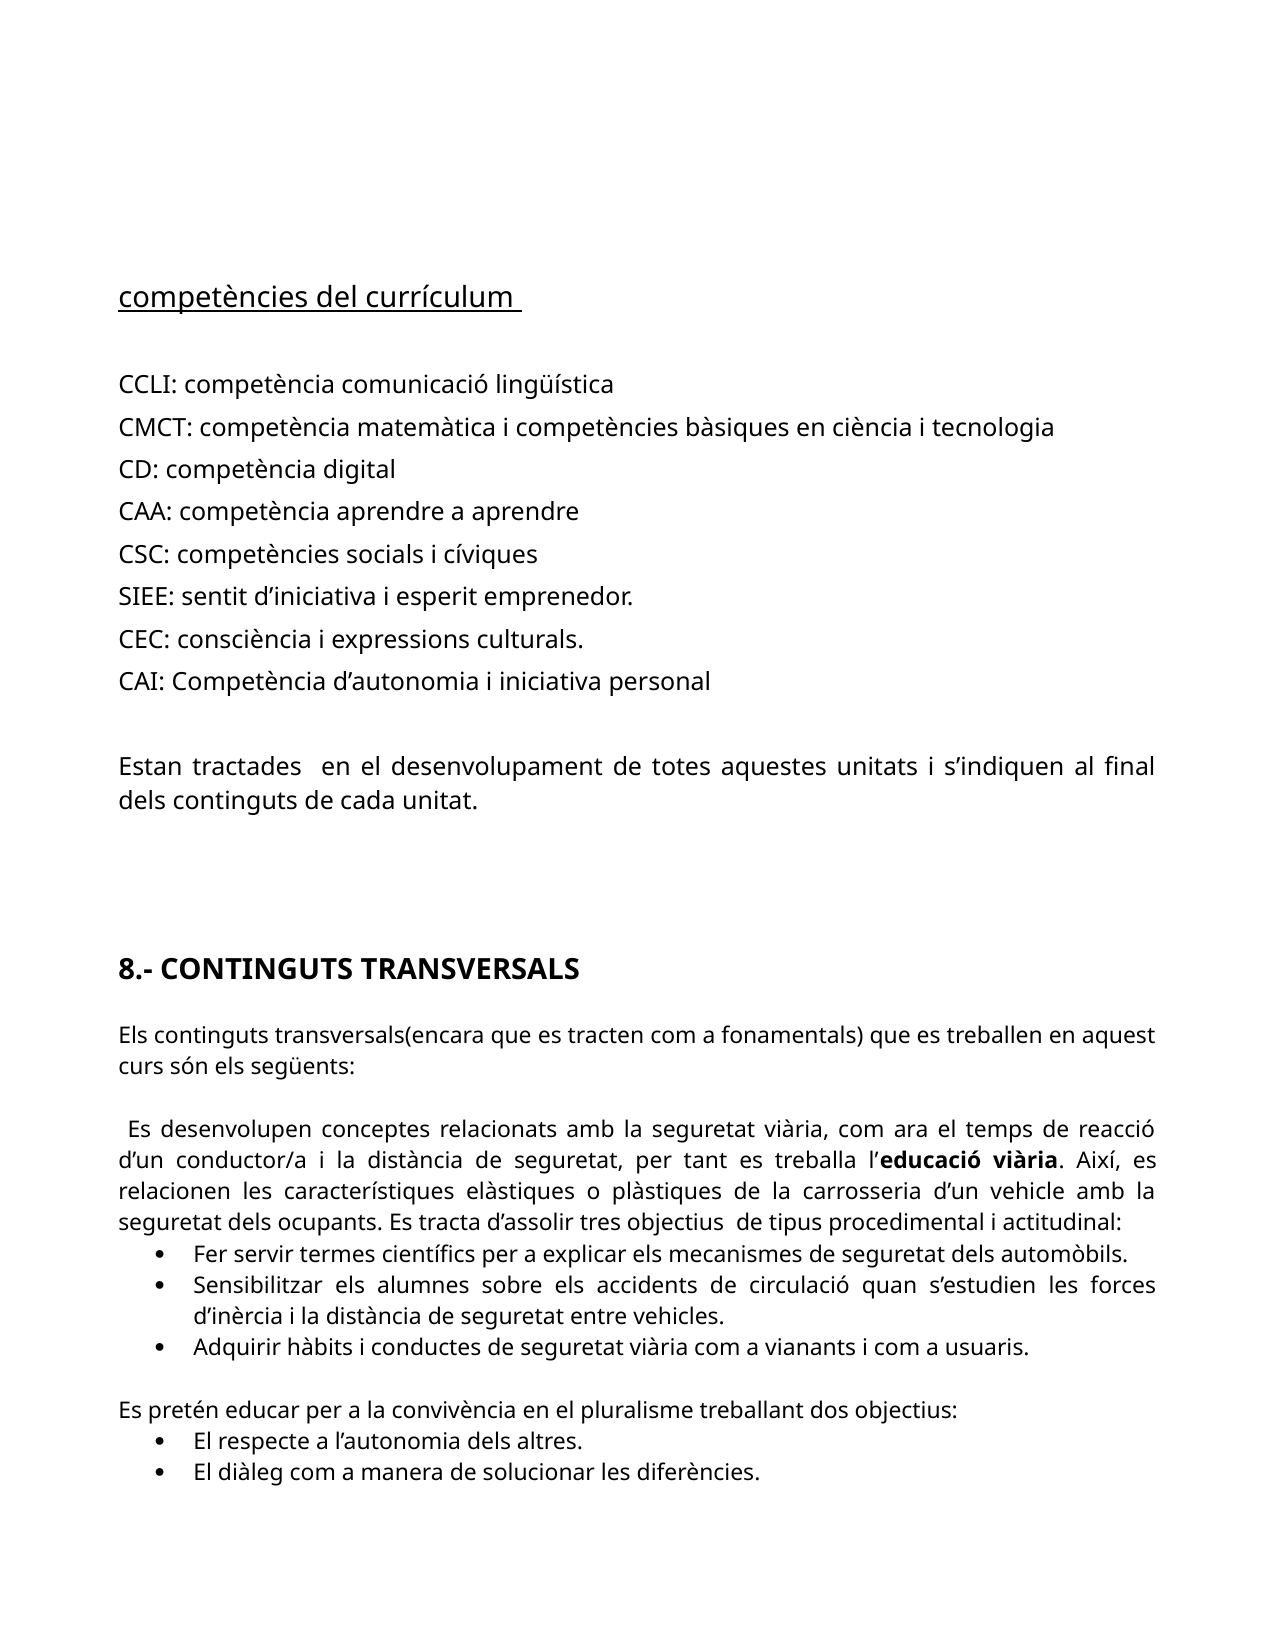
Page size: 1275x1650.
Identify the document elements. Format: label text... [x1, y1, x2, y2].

text SIEE: sentit d’iniciativa i esperit emprenedor. [118, 579, 1157, 613]
list El diàleg com a manera de solucionar les diferències. [156, 1456, 1157, 1488]
text CCLI: competència comunicació lingüística [118, 367, 1157, 401]
list El respecte a l’autonomia dels altres. [156, 1425, 1157, 1456]
text Es pretén educar per a la convivència en el pluralisme treballant dos objectius: [118, 1394, 1157, 1425]
list Fer servir termes científics per a explicar els mecanismes de seguretat dels automòbils. [156, 1238, 1157, 1269]
text CAA: competència aprendre a aprendre [118, 494, 1157, 528]
text CSC: competències socials i cíviques [118, 536, 1157, 571]
text CAI: Competència d’autonomia i iniciativa personal [118, 664, 1157, 698]
text CMCT: competència matemàtica i competències bàsiques en ciència i tecnologia [118, 409, 1157, 443]
text Els continguts transversals(encara que es tracten com a fonamentals) que es treballen en aquest curs són els següents: [118, 1019, 1157, 1081]
text 8.- CONTINGUTS TRANSVERSALS [118, 948, 1157, 988]
text competències del currículum [118, 276, 1157, 316]
text Estan tractades en el desenvolupament de totes aquestes unitats i s’indiquen al final dels continguts de cada unitat. [118, 748, 1157, 817]
text CEC: consciència i expressions culturals. [118, 621, 1157, 655]
list Adquirir hàbits i conductes de seguretat viària com a vianants i com a usuaris. [156, 1331, 1157, 1363]
list Sensibilitzar els alumnes sobre els accidents de circulació quan s’estudien les forces d’inèrcia i la distància de seguretat entre vehicles. [156, 1269, 1157, 1331]
text CD: competència digital [118, 452, 1157, 486]
text Es desenvolupen conceptes relacionats amb la seguretat viària, com ara el temps de reacció d’un conductor/a i la distància de seguretat, per tant es treballa l’educació viària. Així, es relacionen les característiques elàstiques o plàstiques de la carrosseria d’un vehicle amb la seguretat dels ocupants. Es tracta d’assolir tres objectius de tipus procedimental i actitudinal: [118, 1113, 1157, 1238]
